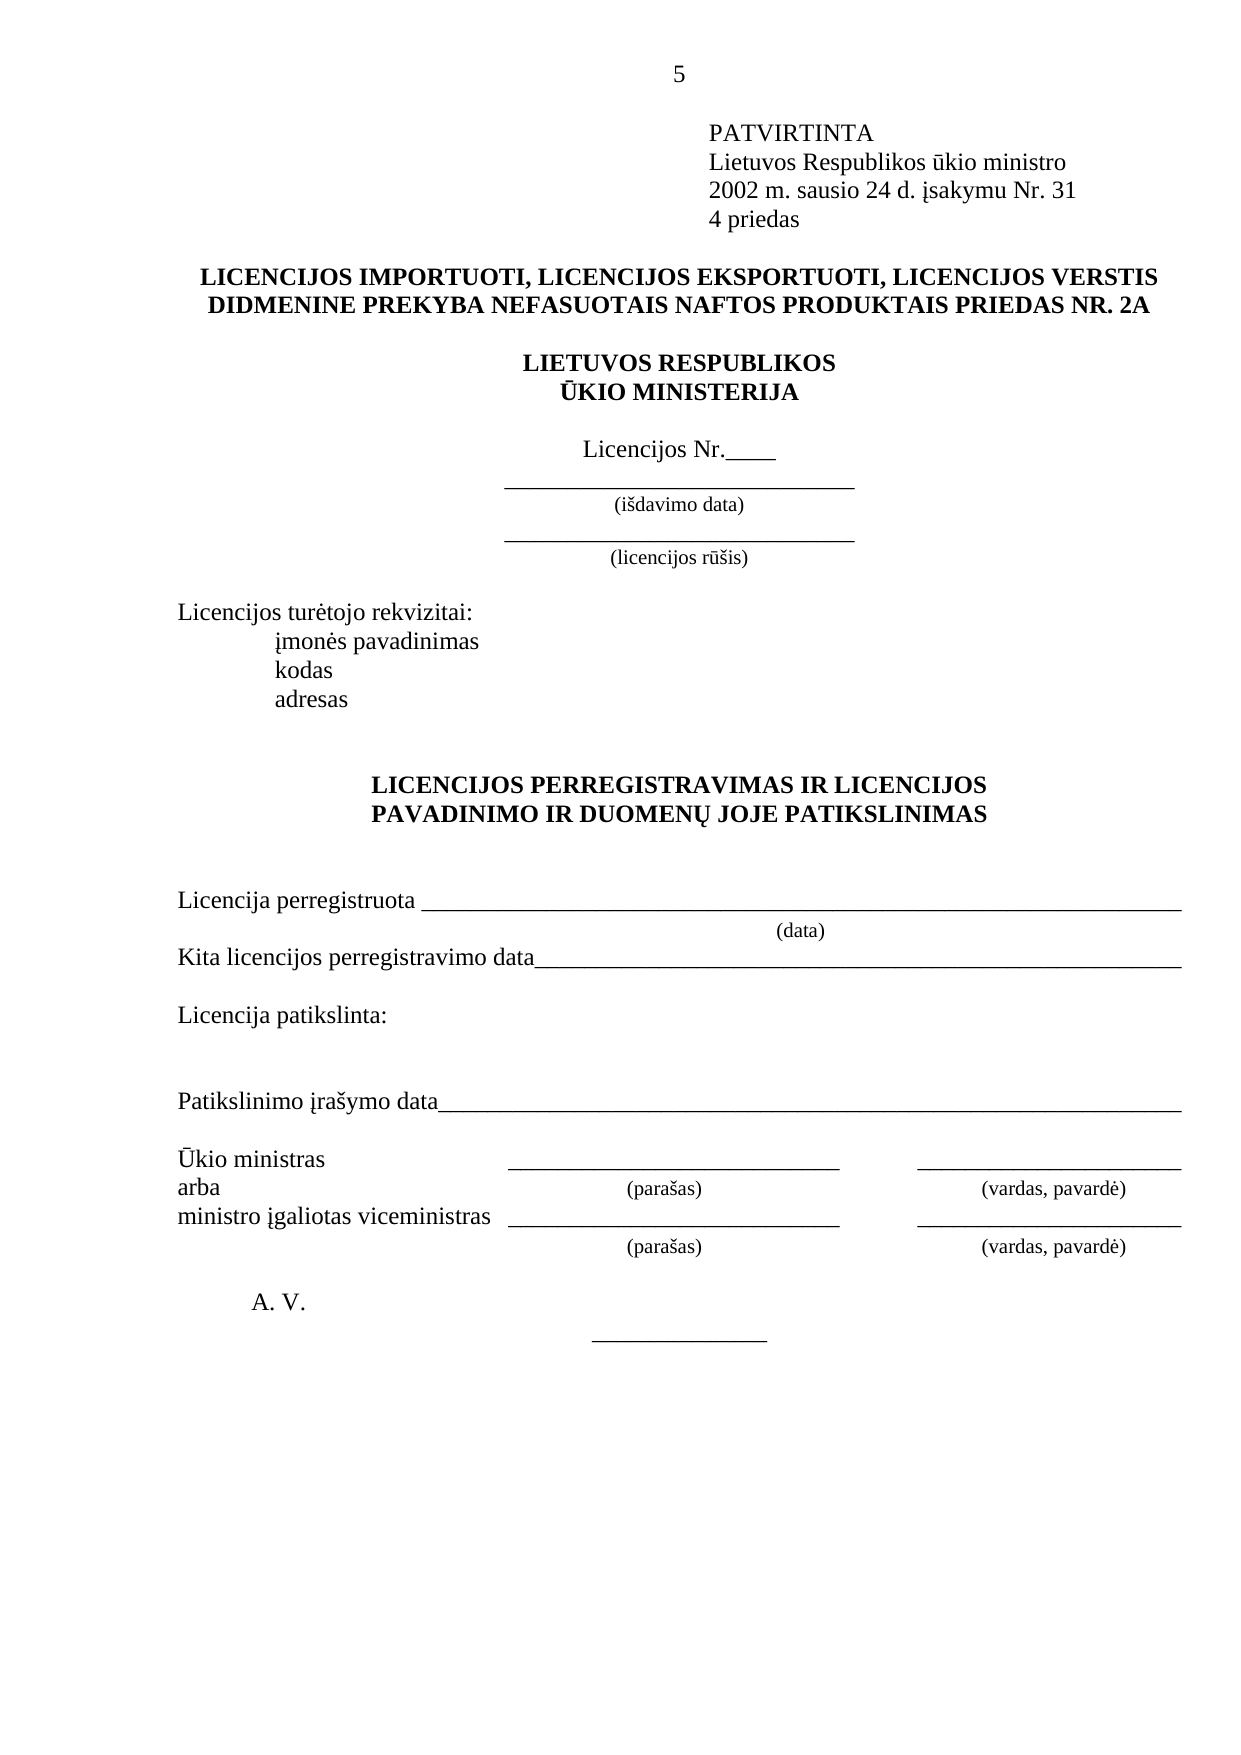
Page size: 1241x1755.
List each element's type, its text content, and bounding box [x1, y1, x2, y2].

text (licencijos rūšis) [177, 545, 1181, 569]
text Licencijos Nr.____ [177, 434, 1181, 463]
text LIETUVOS RESPUBLIKOS [177, 348, 1181, 377]
text Licencijos perregistravimas ir licencijos [177, 770, 1181, 799]
text (išdavimo data) [177, 492, 1181, 516]
text arba (parašas) (vardas, pavardė) [177, 1172, 1181, 1201]
text Kita licencijos perregistravimo data [177, 942, 1181, 971]
text Licencija perregistruota [177, 885, 1181, 914]
text Licencijos importuoti, licencijos eksportuoti, licencijos verstis didmenine prekyba nefasuotais naftos produktais priedas Nr. 2A [177, 262, 1181, 319]
text A. V. [177, 1287, 1181, 1316]
text Ūkio ministras [177, 1144, 1181, 1172]
text įmonės pavadinimas [177, 626, 1181, 655]
text kodas [177, 655, 1181, 684]
text (data) [177, 914, 1181, 942]
text ______________ [177, 1316, 1181, 1345]
text ministro įgaliotas viceministras [177, 1201, 1181, 1230]
text ____________________________ [177, 516, 1181, 545]
text Licencija patikslinta: [177, 1000, 1181, 1029]
text (parašas) (vardas, pavardė) [177, 1230, 1181, 1259]
text Licencijos turėtojo rekvizitai: [177, 597, 1181, 626]
text 2002 m. sausio 24 d. įsakymu Nr. 31 [177, 176, 1181, 204]
text Lietuvos Respublikos ūkio ministro [177, 147, 1181, 176]
text Pavadinimo ir duomenų joje patikslinimas [177, 799, 1181, 827]
text Patikslinimo įrašymo data [177, 1086, 1181, 1115]
text adresas [177, 684, 1181, 712]
text 4 priedas [177, 204, 1181, 233]
text PATVIRTINTA [177, 118, 1181, 147]
text ____________________________ [177, 463, 1181, 492]
text ŪKIO MINISTERIJA [177, 377, 1181, 406]
